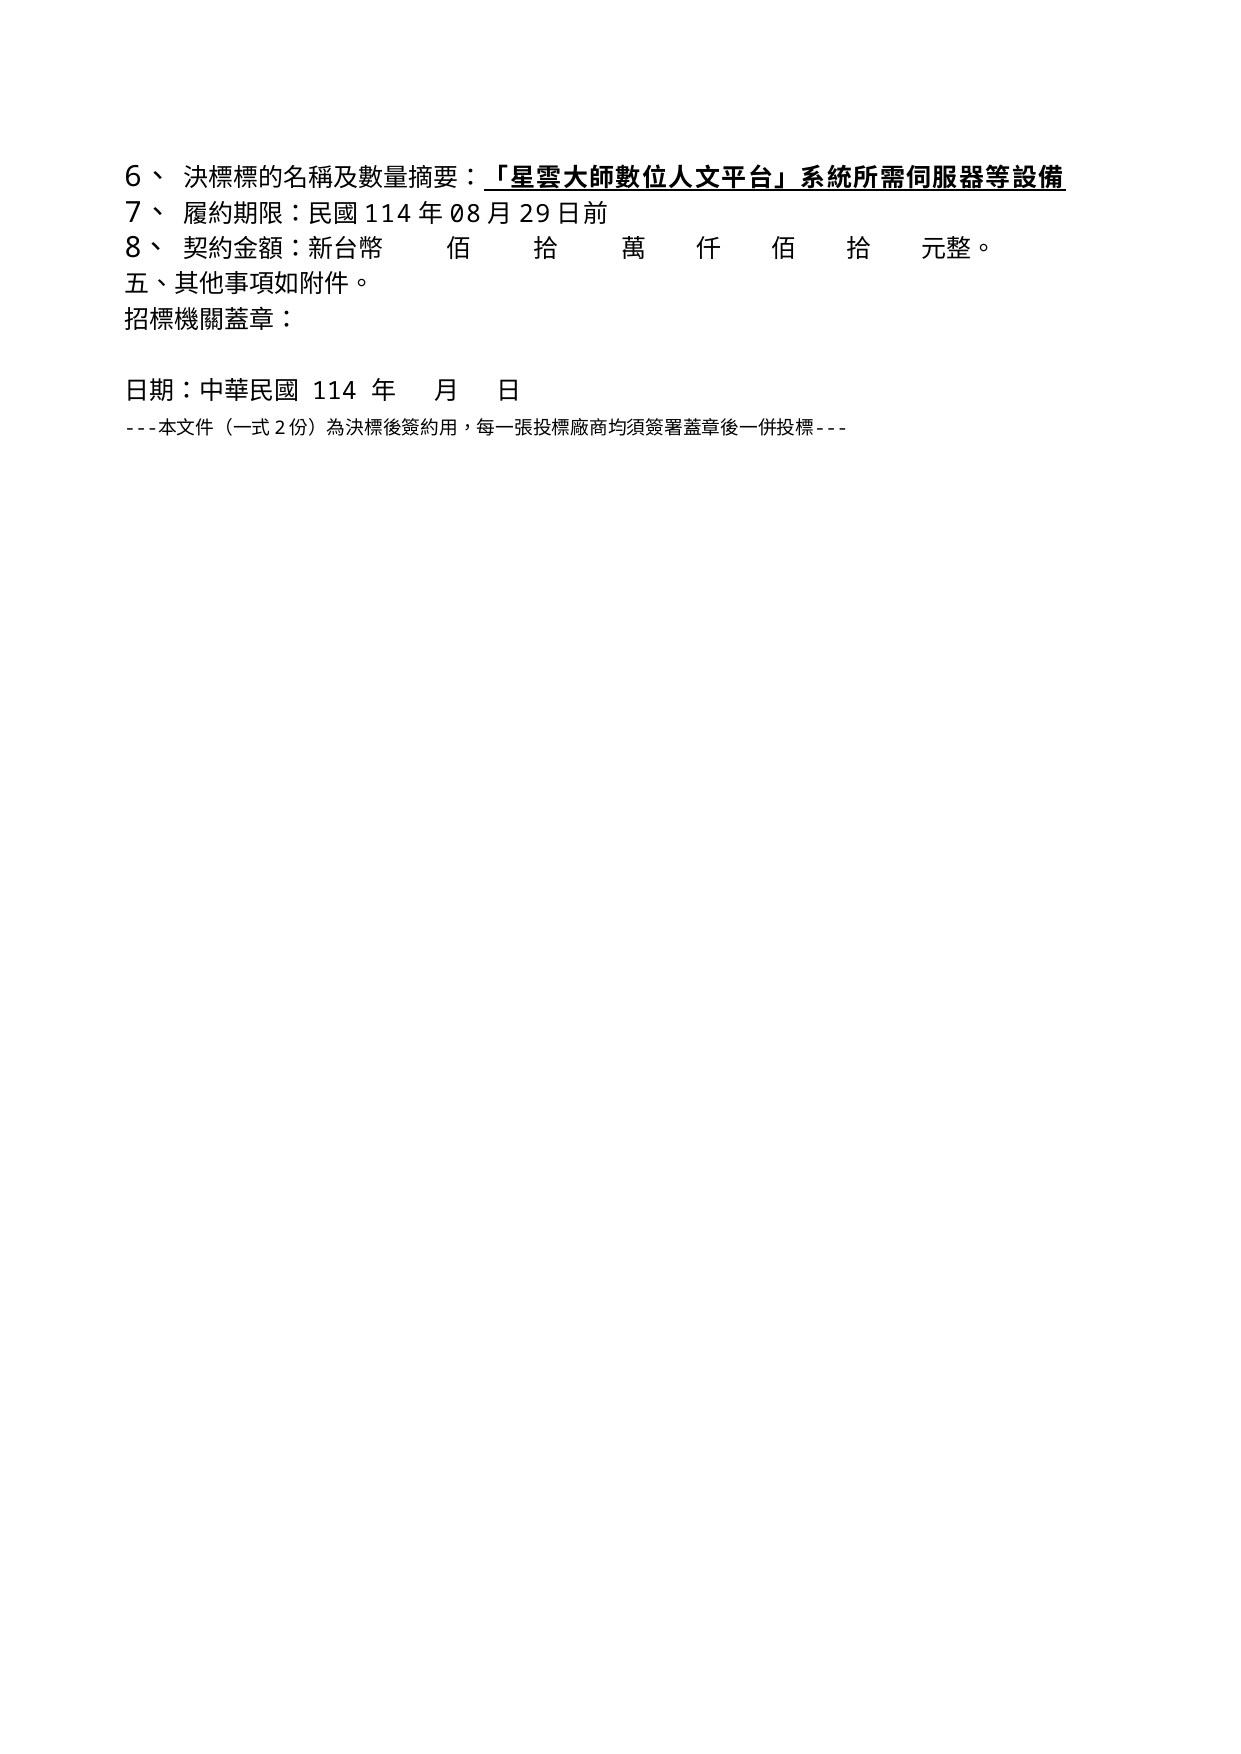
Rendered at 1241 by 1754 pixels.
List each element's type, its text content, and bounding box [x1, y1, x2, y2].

list 契約金額：新台幣 佰 拾 萬 仟 佰 拾 元整。 [124, 229, 1116, 264]
text 招標機關蓋章： [124, 300, 1116, 335]
list 決標標的名稱及數量摘要：「星雲大師數位人文平台」系統所需伺服器等設備 [124, 158, 1116, 194]
text 日期：中華民國 114 年 月 日 [124, 371, 1116, 406]
text ---本文件（一式2份）為決標後簽約用，每一張投標廠商均須簽署蓋章後一併投標--- [124, 406, 1116, 442]
list 履約期限：民國114年08月29日前 [124, 194, 1116, 229]
text 五、其他事項如附件。 [124, 264, 1116, 300]
